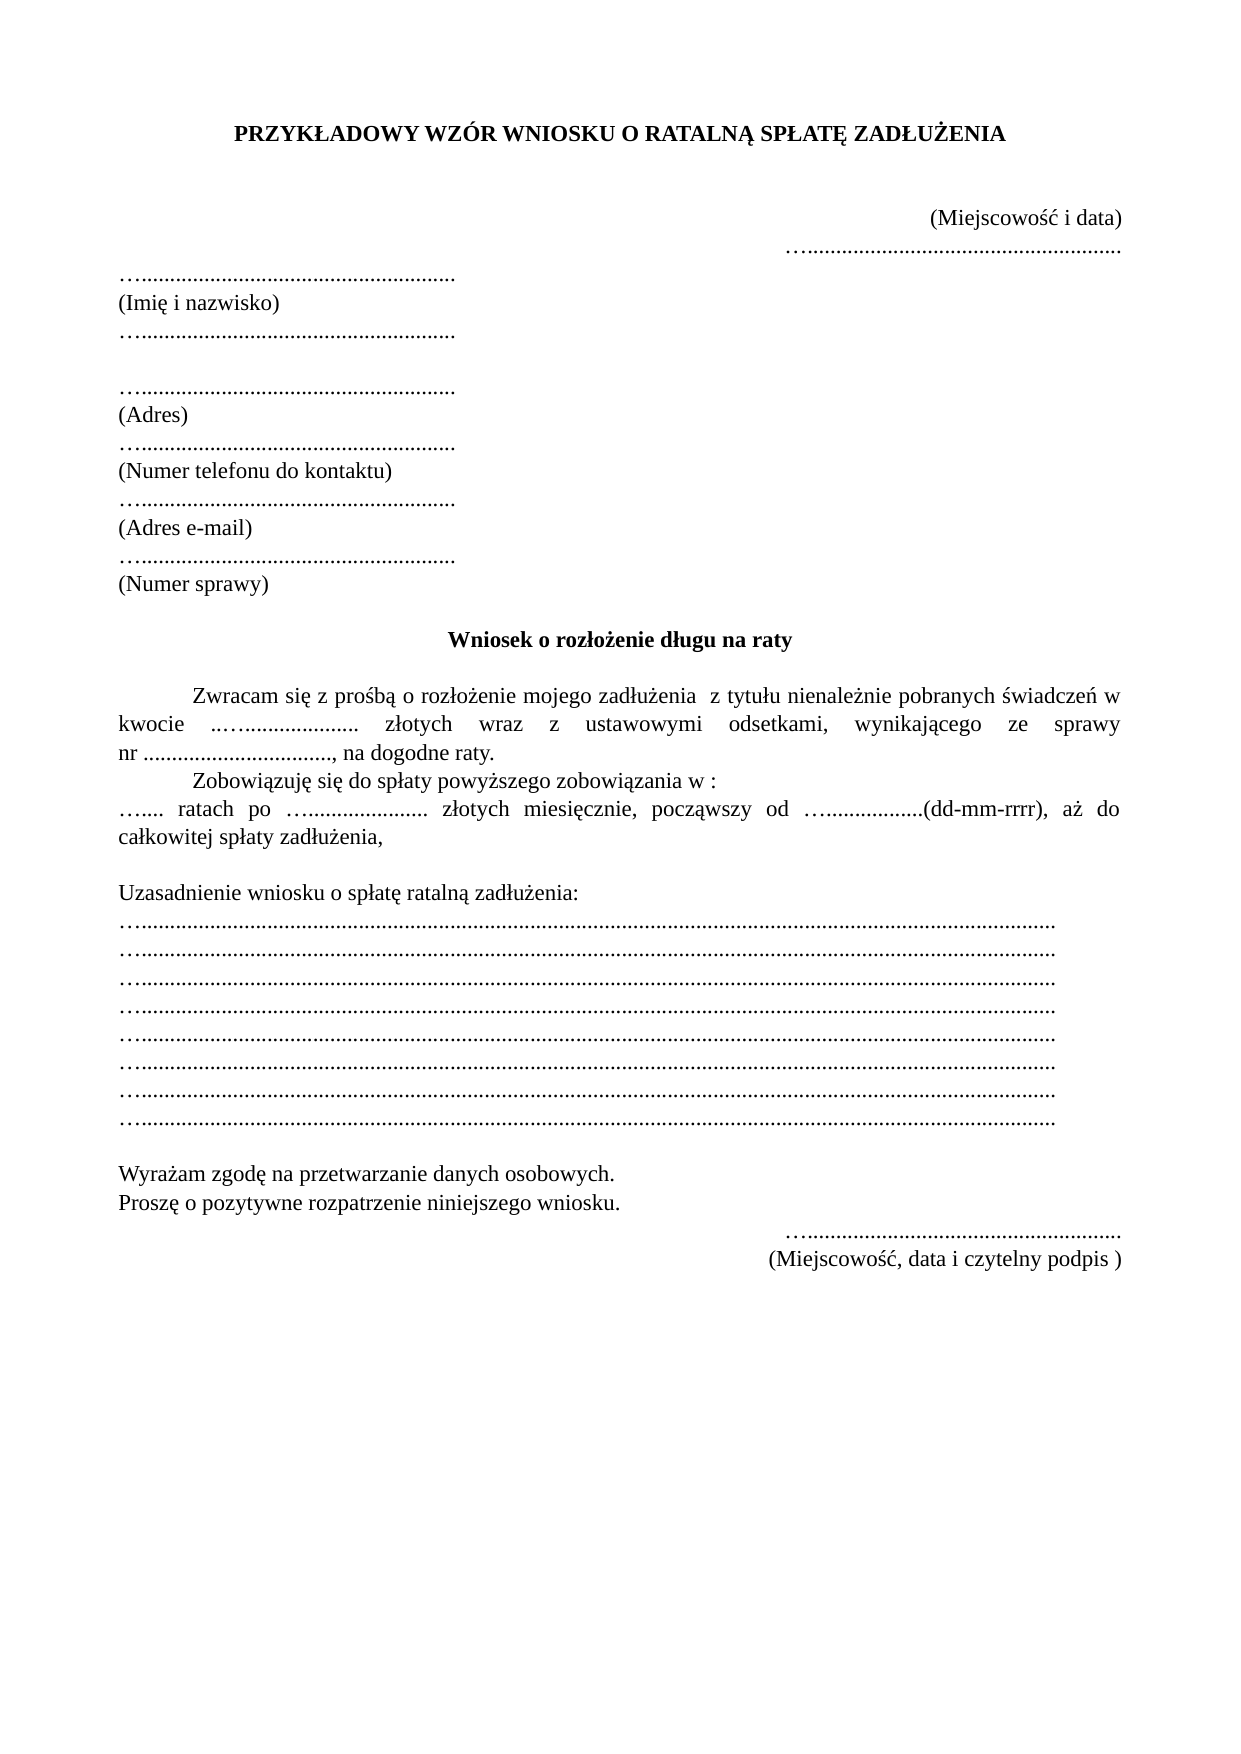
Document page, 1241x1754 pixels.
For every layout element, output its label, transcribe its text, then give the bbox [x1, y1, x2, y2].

text …................................................................................................................................................................ [118, 1018, 1122, 1046]
text …................................................................................................................................................................ [118, 1046, 1122, 1074]
text …................................................................................................................................................................ [118, 990, 1122, 1018]
text (Numer sprawy) [118, 568, 1122, 596]
text …....................................................... [118, 427, 1122, 456]
text ….... ratach po …..................... złotych miesięcznie, począwszy od ….................(dd-mm-rrrr), aż do całkowitej spłaty zadłużenia, [118, 793, 1122, 849]
text (Adres e-mail) [118, 512, 1122, 540]
text Uzasadnienie wniosku o spłatę ratalną zadłużenia: [118, 877, 1122, 906]
text …....................................................... [118, 231, 1122, 259]
text …................................................................................................................................................................ [118, 934, 1122, 962]
text PRZYKŁADOWY WZÓR WNIOSKU O RATALNĄ SPŁATĘ ZADŁUŻENIA [118, 118, 1122, 146]
text …....................................................... [118, 484, 1122, 512]
text (Adres) [118, 399, 1122, 427]
text (Miejscowość i data) [118, 202, 1122, 231]
text Zwracam się z prośbą o rozłożenie mojego zadłużenia z tytułu nienależnie pobranych świadczeń w kwocie ..….................... złotych wraz z ustawowymi odsetkami, wynikającego ze sprawy nr ................................., na dogodne raty. [118, 681, 1122, 765]
text Proszę o pozytywne rozpatrzenie niniejszego wniosku. [118, 1187, 1122, 1215]
text (Miejscowość, data i czytelny podpis ) [118, 1243, 1122, 1271]
text (Imię i nazwisko) [118, 287, 1122, 315]
text …....................................................... [118, 371, 1122, 399]
text …................................................................................................................................................................ [118, 1074, 1122, 1102]
text …....................................................... [118, 540, 1122, 568]
text …................................................................................................................................................................ [118, 962, 1122, 990]
text …....................................................... [118, 1215, 1122, 1243]
text Wyrażam zgodę na przetwarzanie danych osobowych. [118, 1159, 1122, 1187]
text …................................................................................................................................................................ [118, 1102, 1122, 1131]
text …....................................................... [118, 315, 1122, 343]
text (Numer telefonu do kontaktu) [118, 456, 1122, 484]
text Zobowiązuję się do spłaty powyższego zobowiązania w : [118, 765, 1122, 793]
text …................................................................................................................................................................ [118, 906, 1122, 934]
text Wniosek o rozłożenie długu na raty [118, 624, 1122, 652]
text …....................................................... [118, 259, 1122, 287]
